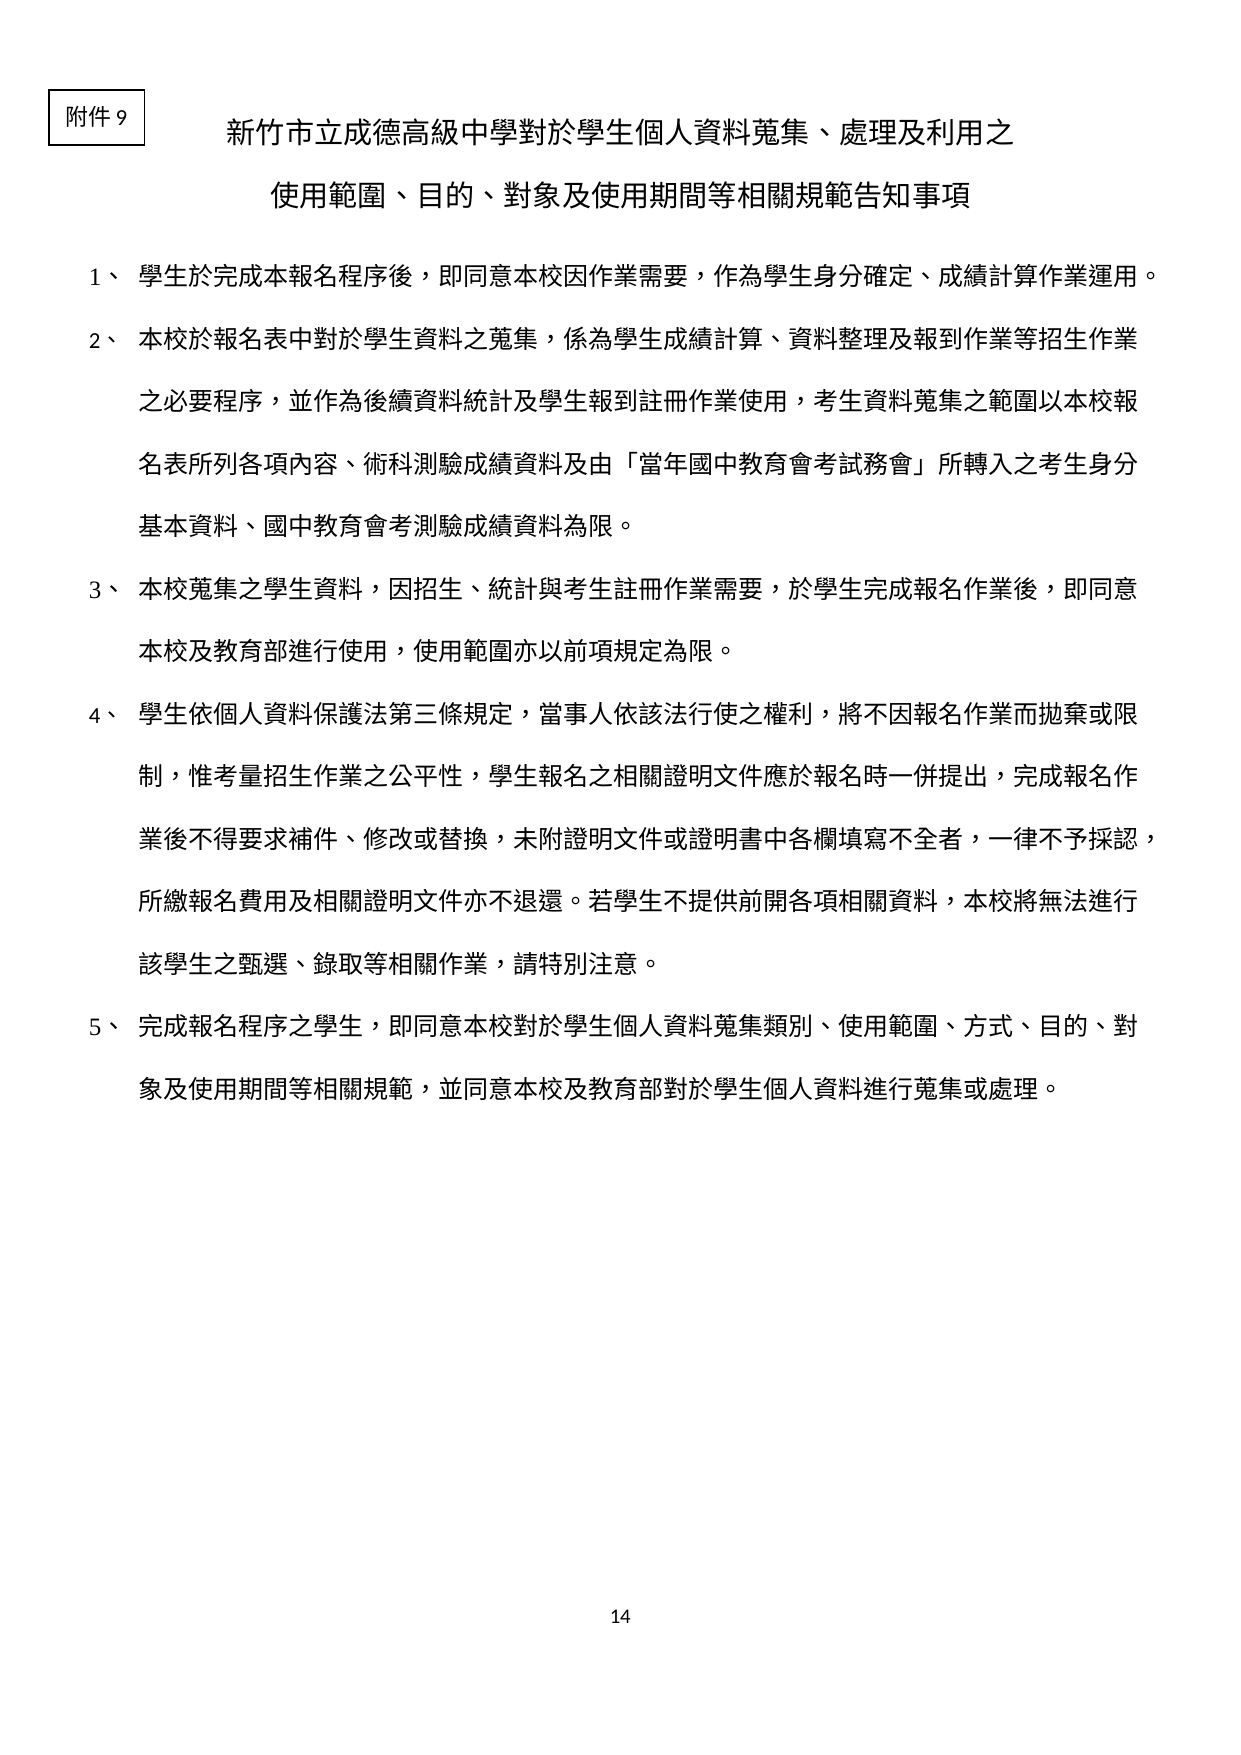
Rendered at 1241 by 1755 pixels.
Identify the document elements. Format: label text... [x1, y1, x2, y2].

text 使用範圍、目的、對象及使用期間等相關規範告知事項 [89, 152, 1152, 214]
list 本校蒐集之學生資料，因招生、統計與考生註冊作業需要，於學生完成報名作業後，即同意本校及教育部進行使用，使用範圍亦以前項規定為限。 [89, 546, 1152, 671]
text 新竹市立成德高級中學對於學生個人資料蒐集、處理及利用之 [50, 91, 144, 144]
list 本校於報名表中對於學生資料之蒐集，係為學生成績計算、資料整理及報到作業等招生作業之必要程序，並作為後續資料統計及學生報到註冊作業使用，考生資料蒐集之範圍以本校報名表所列各項內容、術科測驗成績資料及由「當年國中教育會考試務會」所轉入之考生身分基本資料、國中教育會考測驗成績資料為限。 [89, 296, 1152, 546]
text 附件9 [65, 98, 128, 132]
text 新竹市立成德高級中學對於學生個人資料蒐集、處理及利用之 [89, 89, 1152, 152]
list 學生依個人資料保護法第三條規定，當事人依該法行使之權利，將不因報名作業而拋棄或限制，惟考量招生作業之公平性，學生報名之相關證明文件應於報名時一併提出，完成報名作業後不得要求補件、修改或替換，未附證明文件或證明書中各欄填寫不全者，一律不予採認，所繳報名費用及相關證明文件亦不退還。若學生不提供前開各項相關資料，本校將無法進行該學生之甄選、錄取等相關作業，請特別注意。 [89, 671, 1152, 983]
list 完成報名程序之學生，即同意本校對於學生個人資料蒐集類別、使用範圍、方式、目的、對象及使用期間等相關規範，並同意本校及教育部對於學生個人資料進行蒐集或處理。 [89, 983, 1152, 1108]
list 學生於完成本報名程序後，即同意本校因作業需要，作為學生身分確定、成績計算作業運用。 [89, 233, 1152, 296]
